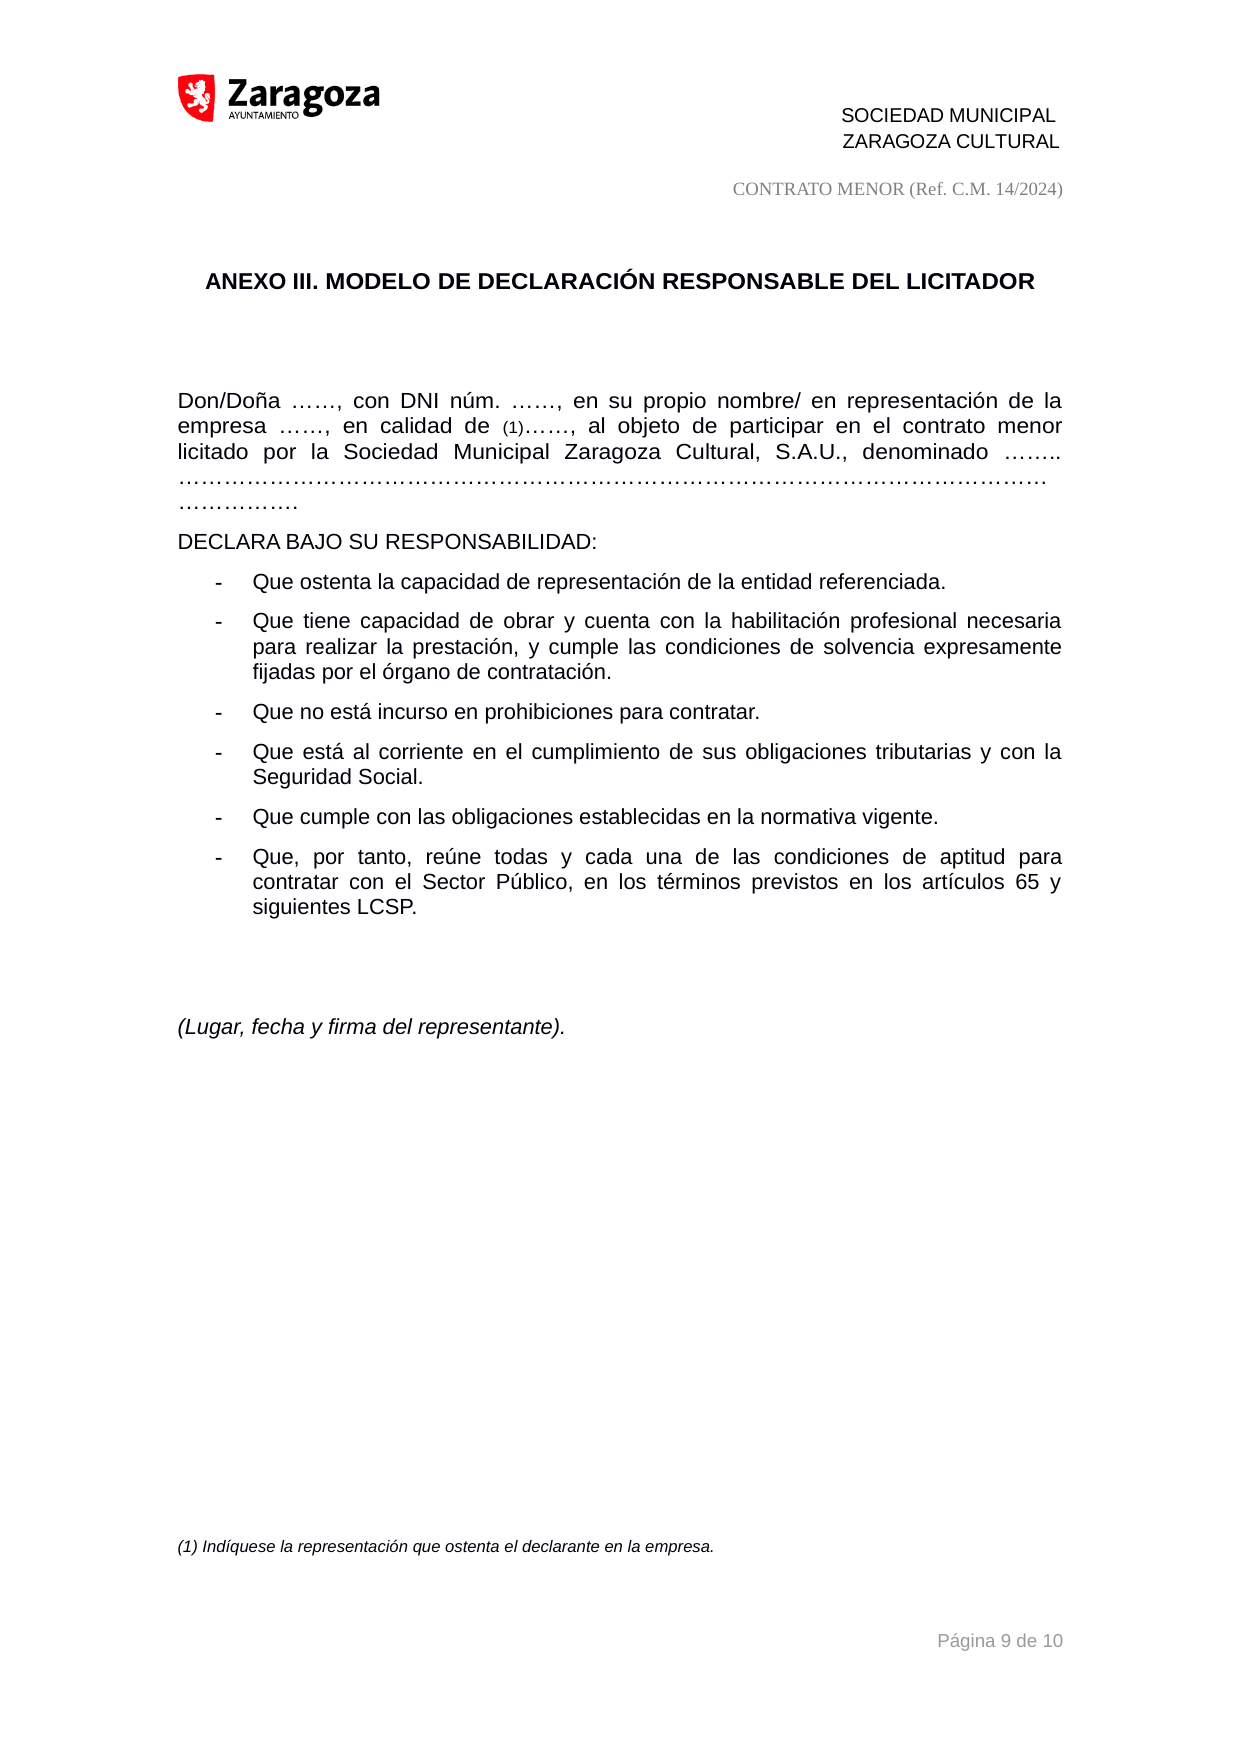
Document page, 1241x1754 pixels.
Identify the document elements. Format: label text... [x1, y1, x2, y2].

list Que cumple con las obligaciones establecidas en la normativa vigente. [215, 804, 1063, 829]
text DECLARA BAJO SU RESPONSABILIDAD: [177, 529, 1063, 554]
text (Lugar, fecha y firma del representante). [177, 1013, 1063, 1039]
list Que no está incurso en prohibiciones para contratar. [215, 699, 1063, 724]
list Que tiene capacidad de obrar y cuenta con la habilitación profesional necesaria para realizar la prestación, y cumple las condiciones de solvencia expresamente fijadas por el órgano de contratación. [215, 608, 1063, 684]
list Que está al corriente en el cumplimiento de sus obligaciones tributarias y con la Seguridad Social. [215, 739, 1063, 789]
list Que ostenta la capacidad de representación de la entidad referenciada. [215, 568, 1063, 594]
text (1) Indíquese la representación que ostenta el declarante en la empresa. [177, 1531, 1063, 1556]
text Don/Doña ……, con DNI núm. ……, en su propio nombre/ en representación de la empresa ……, en calidad de (1)……, al objeto de participar en el contrato menor licitado por la Sociedad Municipal Zaragoza Cultural, S.A.U., denominado ……..…………………………………………………………………………………………………………………. [177, 388, 1063, 514]
text ANEXO III. MODELO DE DECLARACIÓN RESPONSABLE DEL LICITADOR [177, 268, 1063, 294]
list Que, por tanto, reúne todas y cada una de las condiciones de aptitud para contratar con el Sector Público, en los términos previstos en los artículos 65 y siguientes LCSP. [215, 844, 1063, 919]
